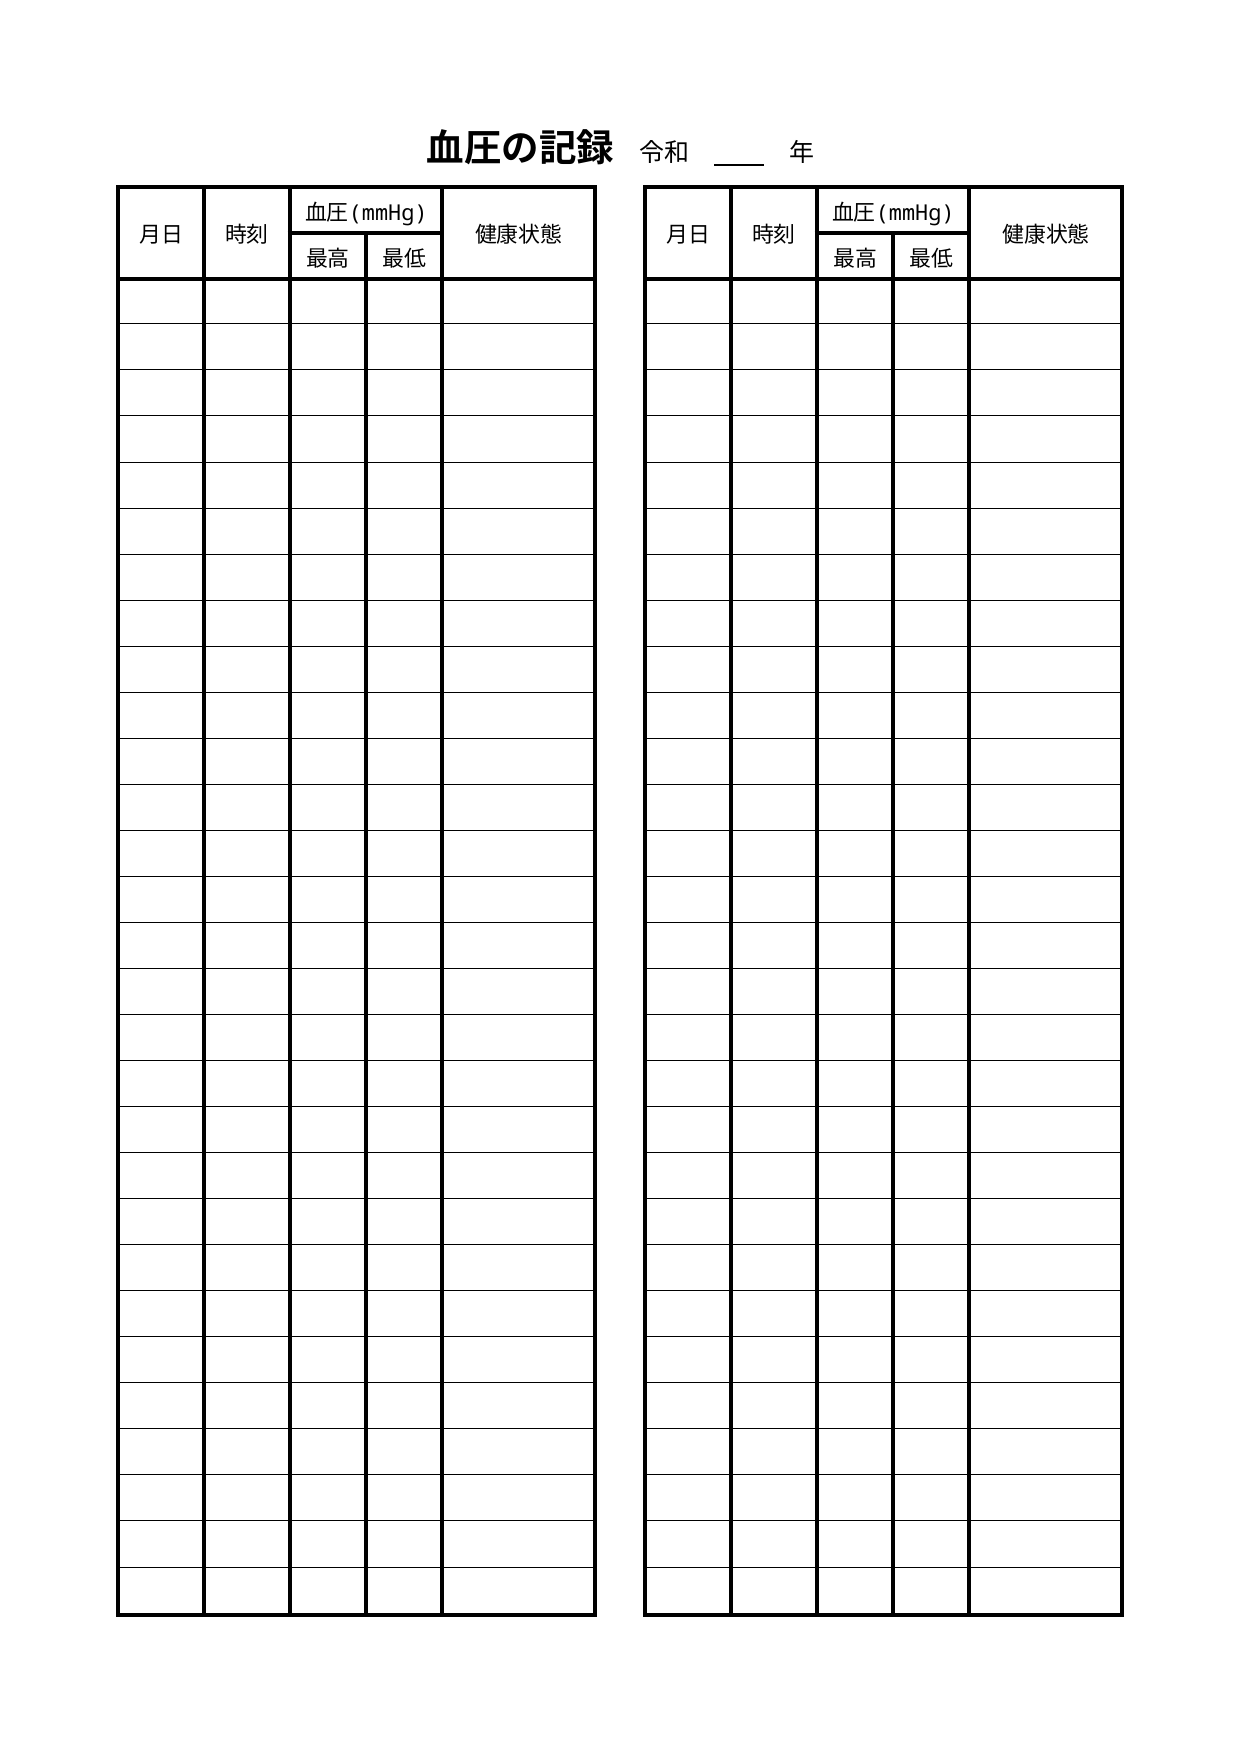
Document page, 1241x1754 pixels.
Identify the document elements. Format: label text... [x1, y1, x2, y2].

table_cell 最低 [368, 235, 440, 277]
table_cell [368, 324, 440, 369]
table_cell [444, 969, 593, 1014]
table_cell [206, 1015, 288, 1060]
table_cell [971, 1475, 1120, 1520]
table_cell [206, 923, 288, 968]
table_cell [971, 416, 1120, 461]
table_cell [733, 1521, 815, 1566]
table_cell [292, 281, 364, 323]
table_cell [895, 739, 967, 784]
table_cell [292, 1291, 364, 1336]
table_cell [971, 969, 1120, 1014]
table_cell [206, 555, 288, 599]
table_cell [647, 1383, 729, 1428]
table_cell [895, 1383, 967, 1428]
table_cell [819, 1245, 891, 1290]
table_cell [292, 1521, 364, 1566]
table_cell [120, 739, 202, 784]
table_cell [292, 1245, 364, 1290]
table_cell [292, 601, 364, 646]
table_cell [120, 877, 202, 922]
table_cell [733, 1245, 815, 1290]
table_cell [819, 1153, 891, 1198]
table_cell [895, 324, 967, 369]
table_cell [368, 693, 440, 738]
table_cell [819, 785, 891, 830]
table_cell [292, 1475, 364, 1520]
table_cell [120, 693, 202, 738]
table_header 血圧(mmHg) [819, 189, 967, 231]
table_cell [120, 1291, 202, 1336]
table_cell [733, 324, 815, 369]
table_header 時刻 [206, 189, 288, 277]
table_cell [368, 1429, 440, 1474]
table_cell [647, 1061, 729, 1106]
table_cell [120, 1107, 202, 1152]
table_cell [120, 370, 202, 415]
table_cell [647, 555, 729, 599]
table_cell [733, 1475, 815, 1520]
table_cell [444, 601, 593, 646]
table_cell [971, 1429, 1120, 1474]
table_cell [733, 1383, 815, 1428]
table_cell [444, 281, 593, 323]
table_cell [895, 785, 967, 830]
table_cell [647, 1429, 729, 1474]
table_cell [120, 923, 202, 968]
table_cell [733, 877, 815, 922]
table_cell [292, 693, 364, 738]
table_cell [647, 831, 729, 876]
table_header 健康状態 [971, 189, 1120, 277]
table_cell [895, 1429, 967, 1474]
table_cell [733, 555, 815, 599]
table_cell [444, 324, 593, 369]
table_cell [819, 1107, 891, 1152]
table_cell [120, 785, 202, 830]
table_cell [206, 1383, 288, 1428]
table_cell [819, 281, 891, 323]
table_cell [292, 831, 364, 876]
table_header 月日 [120, 189, 202, 277]
table_cell [895, 601, 967, 646]
table_header [620, 185, 643, 1617]
table_cell [733, 1061, 815, 1106]
table_cell [819, 1383, 891, 1428]
table_cell [733, 416, 815, 461]
table_cell [971, 1199, 1120, 1244]
table_cell [206, 324, 288, 369]
table_cell [895, 281, 967, 323]
table_cell [292, 1568, 364, 1612]
title 血圧の記録 令和 年 [118, 118, 1122, 172]
table_cell [206, 831, 288, 876]
table_cell [733, 693, 815, 738]
table_cell [120, 1568, 202, 1612]
table_header 時刻 [733, 189, 815, 277]
table_cell [971, 1337, 1120, 1382]
table_cell [647, 969, 729, 1014]
table_cell [733, 831, 815, 876]
table_cell [895, 416, 967, 461]
table_cell [647, 923, 729, 968]
table_header 血圧(mmHg) [292, 189, 440, 231]
table_cell [206, 1245, 288, 1290]
table_cell [444, 739, 593, 784]
table_cell [895, 647, 967, 692]
table_cell [819, 1015, 891, 1060]
table_cell [292, 1153, 364, 1198]
table_cell [971, 463, 1120, 507]
table_header 健康状態 [444, 189, 593, 277]
table_cell [895, 1337, 967, 1382]
table_cell [647, 416, 729, 461]
table_cell [895, 1199, 967, 1244]
table_cell [444, 647, 593, 692]
table_cell [971, 281, 1120, 323]
table_cell [206, 785, 288, 830]
table_cell [895, 831, 967, 876]
table_cell [120, 1429, 202, 1474]
table_cell [368, 1475, 440, 1520]
table_cell [971, 601, 1120, 646]
table_cell [971, 1245, 1120, 1290]
table_cell [292, 1199, 364, 1244]
table_cell [292, 739, 364, 784]
table_header [597, 185, 620, 1617]
table_cell [647, 1107, 729, 1152]
table_cell [444, 693, 593, 738]
table_cell [819, 1061, 891, 1106]
table_cell [971, 785, 1120, 830]
table_cell [733, 1429, 815, 1474]
table_cell [647, 1199, 729, 1244]
table_cell [368, 370, 440, 415]
table_cell [444, 509, 593, 553]
table_cell [206, 370, 288, 415]
table_cell [733, 370, 815, 415]
table_cell [895, 1475, 967, 1520]
table_cell [292, 785, 364, 830]
table_cell [733, 785, 815, 830]
table_cell [120, 1153, 202, 1198]
table_cell [971, 555, 1120, 599]
table_cell [444, 1568, 593, 1612]
table_cell [895, 1291, 967, 1336]
table_header 月日 [647, 189, 729, 277]
table_cell [895, 1245, 967, 1290]
table_cell [120, 1199, 202, 1244]
table_cell [444, 1107, 593, 1152]
table_cell [647, 1568, 729, 1612]
table_cell [206, 463, 288, 507]
table_cell [819, 969, 891, 1014]
table_cell [819, 1568, 891, 1612]
table_cell [647, 877, 729, 922]
table_cell [971, 509, 1120, 553]
table_cell [733, 739, 815, 784]
table_cell [120, 1383, 202, 1428]
table_cell [444, 831, 593, 876]
table_cell [292, 1015, 364, 1060]
table_cell [206, 1107, 288, 1152]
table_cell [819, 1475, 891, 1520]
table_cell [647, 509, 729, 553]
table_cell [819, 923, 891, 968]
table_cell [120, 463, 202, 507]
table_cell [292, 877, 364, 922]
table_cell [444, 1245, 593, 1290]
table_cell [120, 647, 202, 692]
table_cell [971, 370, 1120, 415]
table_cell [819, 647, 891, 692]
table_cell [733, 1199, 815, 1244]
table_cell 最高 [292, 235, 364, 277]
table_cell [819, 1337, 891, 1382]
table_cell [444, 463, 593, 507]
table_cell [368, 1061, 440, 1106]
table_cell [733, 463, 815, 507]
table_cell [292, 324, 364, 369]
table_cell [292, 463, 364, 507]
table_cell [819, 601, 891, 646]
table_cell [647, 1337, 729, 1382]
table_cell 最高 [819, 235, 891, 277]
table_cell [292, 370, 364, 415]
table_cell [120, 416, 202, 461]
table_cell [647, 324, 729, 369]
table_cell [444, 1429, 593, 1474]
table_cell [206, 1153, 288, 1198]
table_cell [368, 1015, 440, 1060]
table_cell [444, 785, 593, 830]
table_cell [895, 509, 967, 553]
table_cell [647, 370, 729, 415]
table_cell [971, 1291, 1120, 1336]
table_cell [368, 1568, 440, 1612]
table_cell [368, 1107, 440, 1152]
table_cell [120, 601, 202, 646]
table_cell [895, 370, 967, 415]
table_cell [733, 601, 815, 646]
table_cell [368, 1153, 440, 1198]
table_cell [971, 647, 1120, 692]
table_cell [971, 923, 1120, 968]
table_cell [895, 923, 967, 968]
table_cell [895, 1061, 967, 1106]
table_cell [120, 969, 202, 1014]
table_cell [819, 1521, 891, 1566]
table_cell [819, 739, 891, 784]
table_cell [647, 785, 729, 830]
table_cell [292, 1061, 364, 1106]
table_cell [206, 1061, 288, 1106]
table_cell [895, 1153, 967, 1198]
table_cell [819, 1291, 891, 1336]
table_cell [120, 1475, 202, 1520]
table_cell [368, 877, 440, 922]
table_cell [120, 1015, 202, 1060]
table_cell [971, 1107, 1120, 1152]
table_cell [444, 1015, 593, 1060]
table_cell [368, 1245, 440, 1290]
table_cell [368, 1521, 440, 1566]
table_cell [819, 831, 891, 876]
table_cell [895, 1107, 967, 1152]
table_cell [206, 1475, 288, 1520]
table_cell [895, 1015, 967, 1060]
table_cell [206, 877, 288, 922]
table_cell [971, 1153, 1120, 1198]
table_cell [733, 1015, 815, 1060]
table_cell [444, 370, 593, 415]
table_cell [895, 1568, 967, 1612]
table_cell [368, 1199, 440, 1244]
table_cell [819, 877, 891, 922]
table_cell [206, 1337, 288, 1382]
table_cell [206, 1291, 288, 1336]
table_cell [206, 1521, 288, 1566]
table_cell [368, 281, 440, 323]
table_cell [647, 281, 729, 323]
table_cell [206, 739, 288, 784]
table_cell [292, 555, 364, 599]
table_cell [368, 969, 440, 1014]
table_cell [206, 509, 288, 553]
table_cell [120, 281, 202, 323]
table_cell [819, 1429, 891, 1474]
table_cell [444, 1061, 593, 1106]
table_cell [819, 693, 891, 738]
table_cell [971, 1521, 1120, 1566]
table_cell [819, 555, 891, 599]
table_cell [647, 1291, 729, 1336]
table_cell [895, 877, 967, 922]
table_cell [819, 324, 891, 369]
table_cell [444, 1337, 593, 1382]
table_cell [733, 923, 815, 968]
table_cell [971, 1383, 1120, 1428]
table_cell [647, 1015, 729, 1060]
table_cell [733, 1568, 815, 1612]
table_cell [733, 281, 815, 323]
table_cell [733, 1291, 815, 1336]
table_cell [971, 739, 1120, 784]
table_cell [733, 969, 815, 1014]
table_cell [444, 1291, 593, 1336]
table_cell [819, 463, 891, 507]
table_cell [292, 509, 364, 553]
table_cell [206, 601, 288, 646]
table_cell [120, 1337, 202, 1382]
table_cell [733, 1107, 815, 1152]
table_cell [971, 324, 1120, 369]
table_cell [895, 1521, 967, 1566]
table_cell [292, 1107, 364, 1152]
table_cell [647, 1245, 729, 1290]
table_cell [206, 647, 288, 692]
table_cell [206, 1568, 288, 1612]
table_cell [368, 785, 440, 830]
table_cell [647, 463, 729, 507]
table_cell [444, 923, 593, 968]
table_cell [120, 1245, 202, 1290]
table_cell [292, 969, 364, 1014]
table_cell [444, 1383, 593, 1428]
table_cell [368, 555, 440, 599]
table_cell [368, 463, 440, 507]
table_cell [444, 1521, 593, 1566]
table_cell [368, 831, 440, 876]
table_cell [819, 416, 891, 461]
table_cell [444, 416, 593, 461]
table_cell [206, 416, 288, 461]
table_cell [444, 1153, 593, 1198]
table_cell 最低 [895, 235, 967, 277]
table_cell [971, 1061, 1120, 1106]
table_cell [206, 693, 288, 738]
table_cell [819, 509, 891, 553]
table_cell [647, 601, 729, 646]
table_cell [819, 370, 891, 415]
table_cell [733, 1153, 815, 1198]
table_cell [733, 1337, 815, 1382]
table_cell [647, 647, 729, 692]
table_cell [368, 601, 440, 646]
table_cell [971, 831, 1120, 876]
table_cell [444, 1199, 593, 1244]
table_cell [120, 1061, 202, 1106]
table_cell [292, 1383, 364, 1428]
table_cell [368, 416, 440, 461]
table_cell [647, 1521, 729, 1566]
table_cell [206, 1429, 288, 1474]
table_cell [895, 463, 967, 507]
table_cell [292, 1429, 364, 1474]
table_cell [368, 1383, 440, 1428]
table_cell [120, 1521, 202, 1566]
table_cell [971, 1015, 1120, 1060]
table_cell [368, 1337, 440, 1382]
table_cell [292, 647, 364, 692]
table_cell [444, 1475, 593, 1520]
table_cell [647, 1153, 729, 1198]
table_cell [368, 739, 440, 784]
table_cell [206, 281, 288, 323]
table_cell [647, 693, 729, 738]
table_cell [120, 324, 202, 369]
table_cell [120, 555, 202, 599]
table_cell [206, 969, 288, 1014]
table_cell [292, 1337, 364, 1382]
table_cell [971, 693, 1120, 738]
table_cell [368, 509, 440, 553]
table_cell [120, 831, 202, 876]
table_cell [120, 509, 202, 553]
table_cell [895, 555, 967, 599]
table_cell [292, 416, 364, 461]
table_cell [206, 1199, 288, 1244]
table_cell [368, 1291, 440, 1336]
table_cell [647, 1475, 729, 1520]
table_cell [733, 509, 815, 553]
table_cell [733, 647, 815, 692]
table_cell [444, 877, 593, 922]
table_cell [444, 555, 593, 599]
table_cell [971, 1568, 1120, 1612]
table_cell [368, 647, 440, 692]
table_cell [647, 739, 729, 784]
table_cell [368, 923, 440, 968]
table_cell [292, 923, 364, 968]
table_cell [895, 969, 967, 1014]
table_cell [819, 1199, 891, 1244]
table_cell [971, 877, 1120, 922]
table_cell [895, 693, 967, 738]
